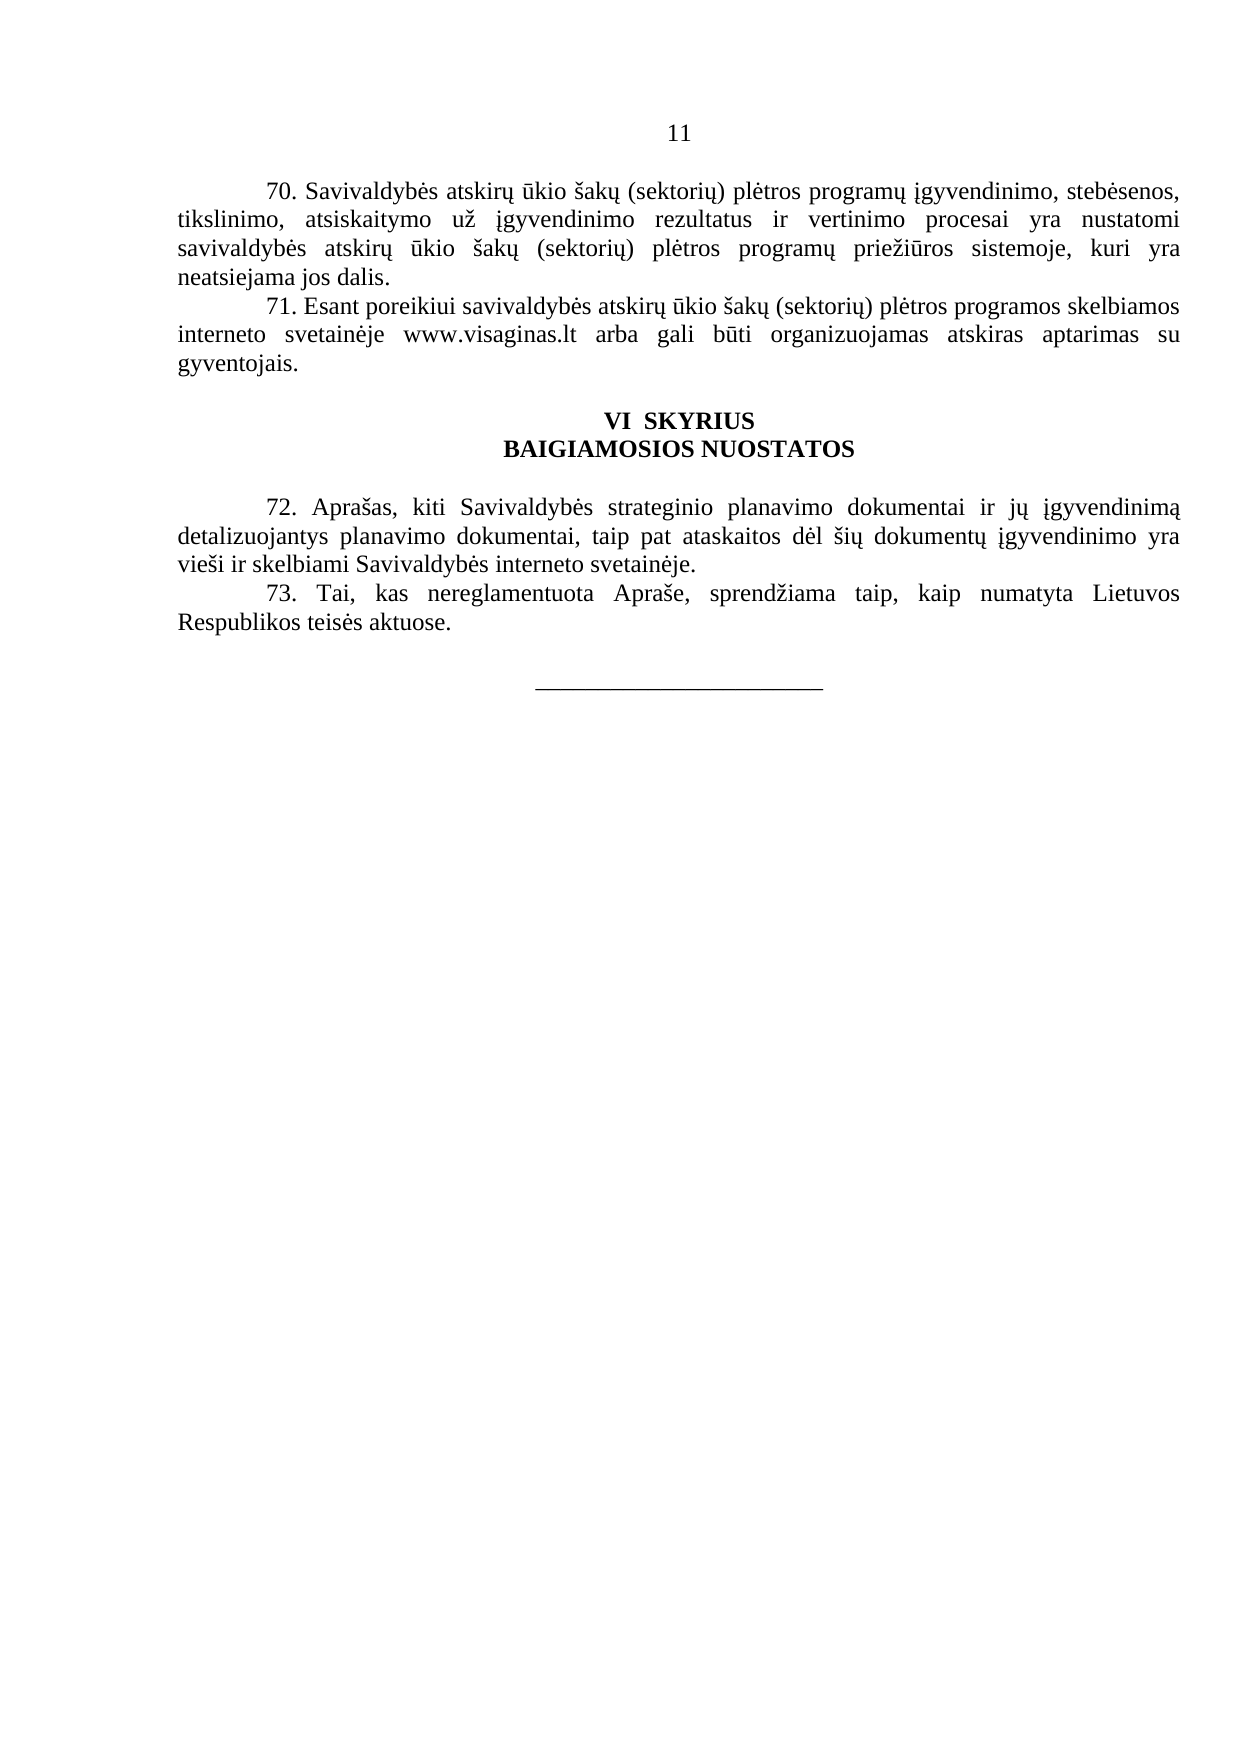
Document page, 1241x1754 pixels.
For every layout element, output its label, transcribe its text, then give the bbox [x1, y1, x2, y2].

text VI SKYRIUS [177, 406, 1181, 434]
text 72. Aprašas, kiti Savivaldybės strateginio planavimo dokumentai ir jų įgyvendinimą detalizuojantys planavimo dokumentai, taip pat ataskaitos dėl šių dokumentų įgyvendinimo yra vieši ir skelbiami Savivaldybės interneto svetainėje. [177, 492, 1181, 578]
text BAIGIAMOSIOS NUOSTATOS [177, 434, 1181, 463]
text 71. Esant poreikiui savivaldybės atskirų ūkio šakų (sektorių) plėtros programos skelbiamos interneto svetainėje www.visaginas.lt arba gali būti organizuojamas atskiras aptarimas su gyventojais. [177, 291, 1181, 377]
text _______________________ [177, 664, 1181, 693]
text 73. Tai, kas nereglamentuota Apraše, sprendžiama taip, kaip numatyta Lietuvos Respublikos teisės aktuose. [177, 578, 1181, 636]
text 70. Savivaldybės atskirų ūkio šakų (sektorių) plėtros programų įgyvendinimo, stebėsenos, tikslinimo, atsiskaitymo už įgyvendinimo rezultatus ir vertinimo procesai yra nustatomi savivaldybės atskirų ūkio šakų (sektorių) plėtros programų priežiūros sistemoje, kuri yra neatsiejama jos dalis. [177, 176, 1181, 291]
